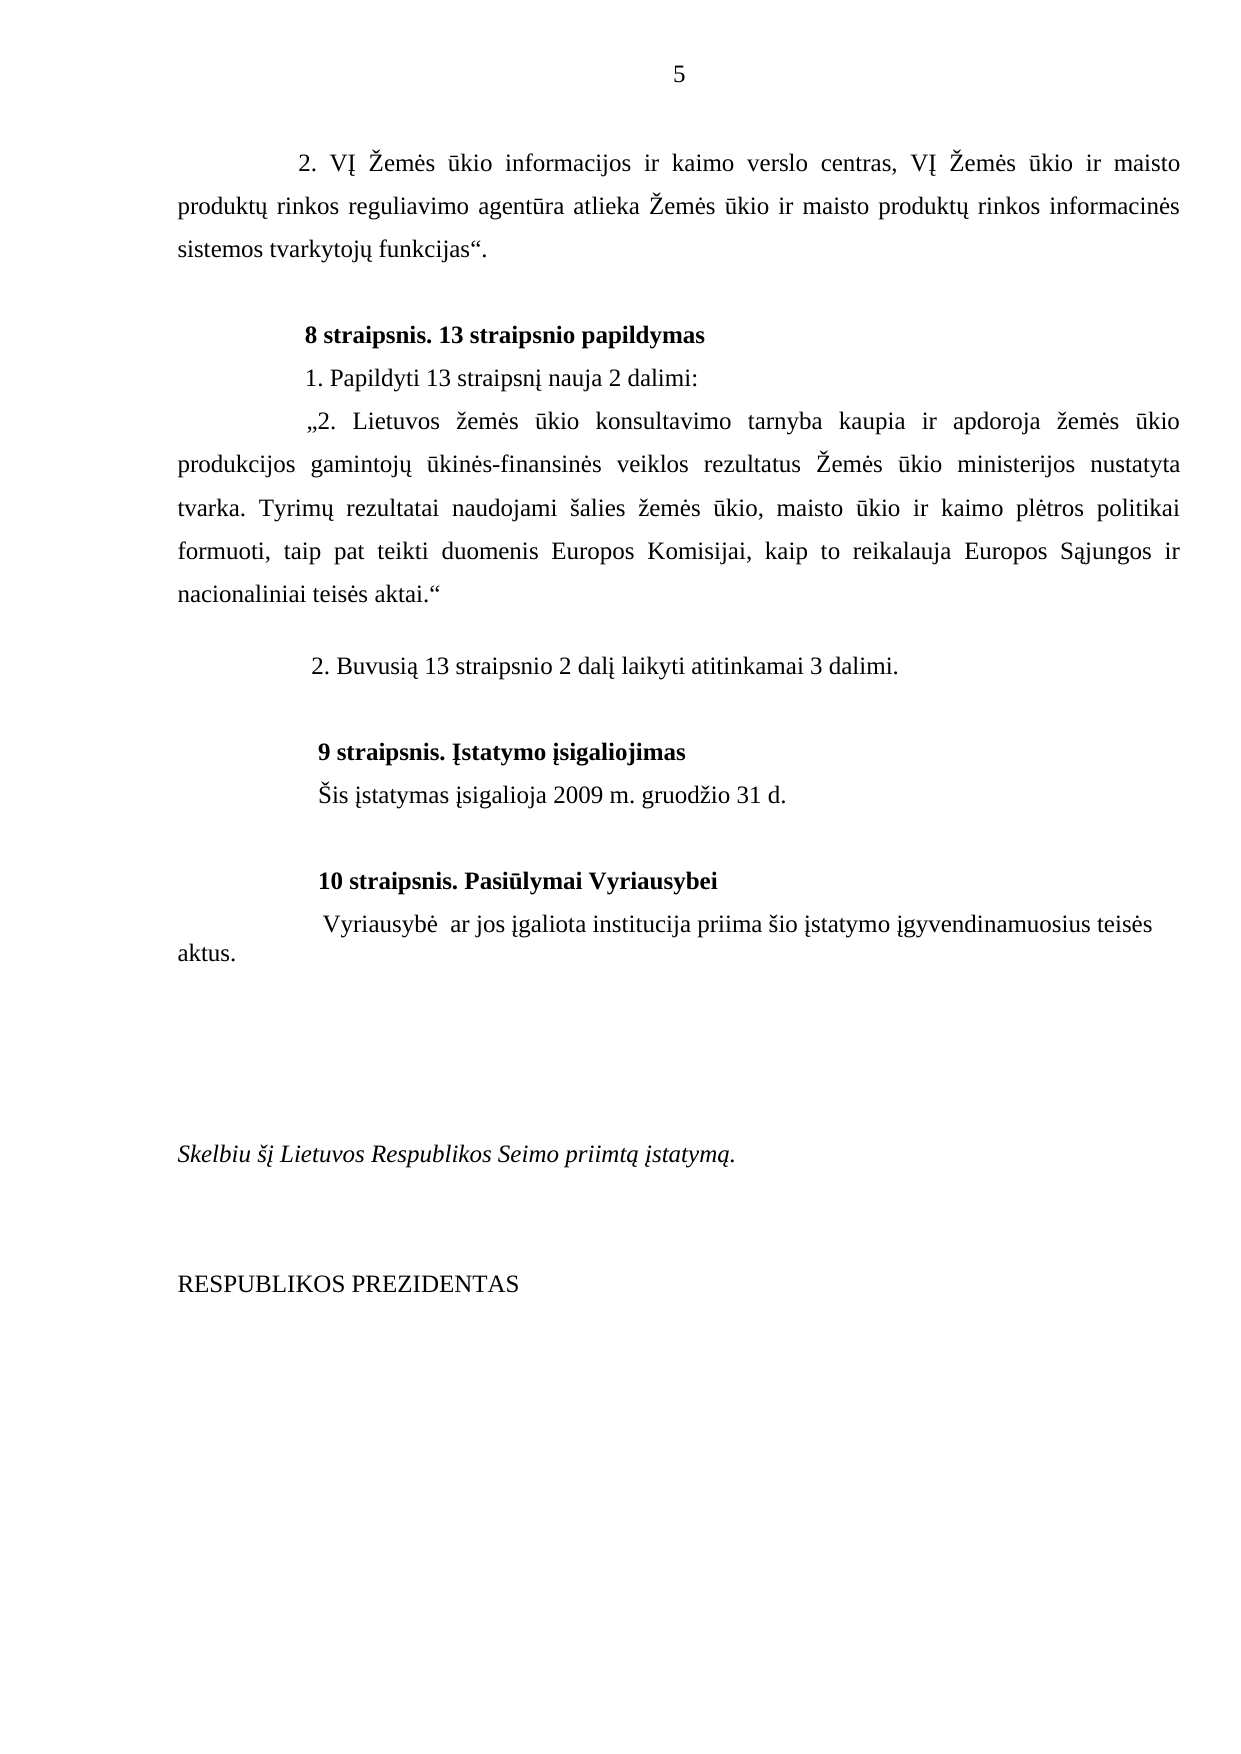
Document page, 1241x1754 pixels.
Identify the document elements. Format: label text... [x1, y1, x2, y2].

text 1. Papildyti 13 straipsnį nauja 2 dalimi: [177, 363, 1181, 392]
text aktus. [177, 938, 1181, 967]
text RESPUBLIKOS PREZIDENTAS [177, 1269, 1181, 1298]
text 10 straipsnis. Pasiūlymai Vyriausybei [318, 866, 1181, 895]
text 8 straipsnis. 13 straipsnio papildymas [177, 320, 1181, 349]
text 2. VĮ Žemės ūkio informacijos ir kaimo verslo centras, VĮ Žemės ūkio ir maisto produktų rinkos reguliavimo agentūra atlieka Žemės ūkio ir maisto produktų rinkos informacinės sistemos tvarkytojų funkcijas“. [177, 148, 1181, 263]
text „2. Lietuvos žemės ūkio konsultavimo tarnyba kaupia ir apdoroja žemės ūkio produkcijos gamintojų ūkinės-finansinės veiklos rezultatus Žemės ūkio ministerijos nustatyta tvarka. Tyrimų rezultatai naudojami šalies žemės ūkio, maisto ūkio ir kaimo plėtros politikai formuoti, taip pat teikti duomenis Europos Komisijai, kaip to reikalauja Europos Sąjungos ir nacionaliniai teisės aktai.“ [177, 406, 1181, 608]
text Skelbiu šį Lietuvos Respublikos Seimo priimtą įstatymą. [177, 1139, 1181, 1168]
text Šis įstatymas įsigalioja 2009 m. gruodžio 31 d. [318, 780, 1181, 809]
text 2. Buvusią 13 straipsnio 2 dalį laikyti atitinkamai 3 dalimi. [177, 651, 1181, 679]
text 9 straipsnis. Įstatymo įsigaliojimas [318, 737, 1181, 766]
text Vyriausybė ar jos įgaliota institucija priima šio įstatymo įgyvendinamuosius teisės [277, 909, 1181, 938]
